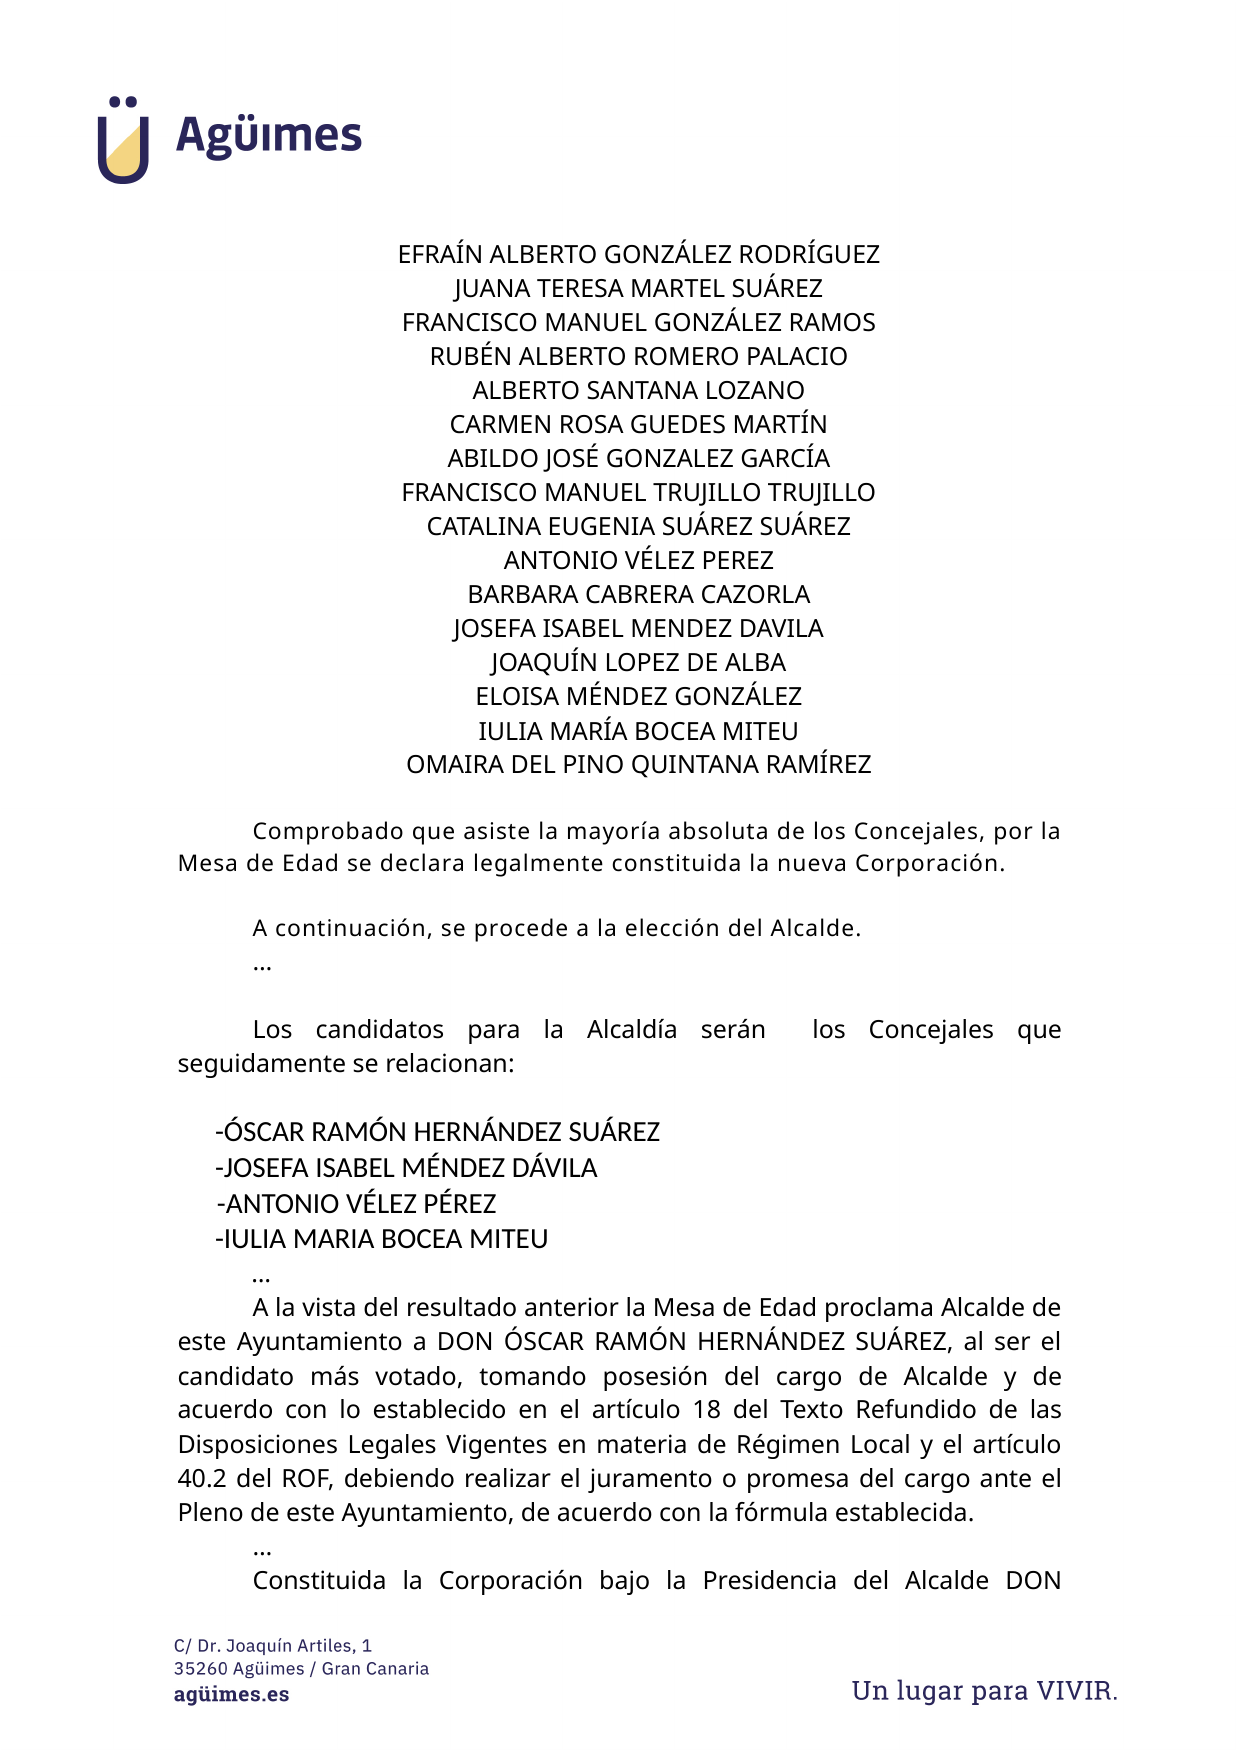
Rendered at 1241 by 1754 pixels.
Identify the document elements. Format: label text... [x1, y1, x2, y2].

text CARMEN ROSA GUEDES MARTÍN [215, 407, 1063, 441]
text -JOSEFA ISABEL MÉNDEZ DÁVILA [215, 1149, 1063, 1185]
text ALBERTO SANTANA LOZANO [215, 372, 1063, 407]
text … [177, 1528, 1063, 1562]
text JOAQUÍN LOPEZ DE ALBA [215, 645, 1063, 679]
text IULIA MARÍA BOCEA MITEU [215, 713, 1063, 747]
text ELOISA MÉNDEZ GONZÁLEZ [215, 679, 1063, 713]
text FRANCISCO MANUEL TRUJILLO TRUJILLO [215, 475, 1063, 509]
text JOSEFA ISABEL MENDEZ DAVILA [215, 611, 1063, 645]
text JUANA TERESA MARTEL SUÁREZ [215, 270, 1063, 304]
text Constituida la Corporación bajo la Presidencia del Alcalde DON [177, 1562, 1063, 1597]
text -IULIA MARIA BOCEA MITEU [215, 1220, 1063, 1256]
text A continuación, se procede a la elección del Alcalde. [177, 912, 1062, 943]
text -ÓSCAR RAMÓN HERNÁNDEZ SUÁREZ [215, 1113, 1063, 1149]
text ANTONIO VÉLEZ PEREZ [215, 543, 1063, 577]
text CATALINA EUGENIA SUÁREZ SUÁREZ [215, 509, 1063, 543]
picture [2, 3, 1235, 1749]
text Los candidatos para la Alcaldía serán los Concejales que seguidamente se relacionan: [177, 1011, 1063, 1079]
text A la vista del resultado anterior la Mesa de Edad proclama Alcalde de este Ayuntamiento a DON ÓSCAR RAMÓN HERNÁNDEZ SUÁREZ, al ser el candidato más votado, tomando posesión del cargo de Alcalde y de acuerdo con lo establecido en el artículo 18 del Texto Refundido de las Disposiciones Legales Vigentes en materia de Régimen Local y el artículo 40.2 del ROF, debiendo realizar el juramento o promesa del cargo ante el Pleno de este Ayuntamiento, de acuerdo con la fórmula establecida. [177, 1290, 1063, 1528]
text FRANCISCO MANUEL GONZÁLEZ RAMOS [215, 304, 1063, 338]
text Comprobado que asiste la mayoría absoluta de los Concejales, por la Mesa de Edad se declara legalmente constituida la nueva Corporación. [177, 815, 1062, 878]
text … [252, 943, 1063, 977]
text EFRAÍN ALBERTO GONZÁLEZ RODRÍGUEZ [215, 236, 1063, 270]
text -ANTONIO VÉLEZ PÉREZ [177, 1185, 1063, 1220]
text OMAIRA DEL PINO QUINTANA RAMÍREZ [215, 747, 1063, 781]
text RUBÉN ALBERTO ROMERO PALACIO [215, 338, 1063, 372]
text BARBARA CABRERA CAZORLA [215, 577, 1063, 611]
text ABILDO JOSÉ GONZALEZ GARCÍA [215, 441, 1063, 475]
text … [177, 1256, 1063, 1290]
